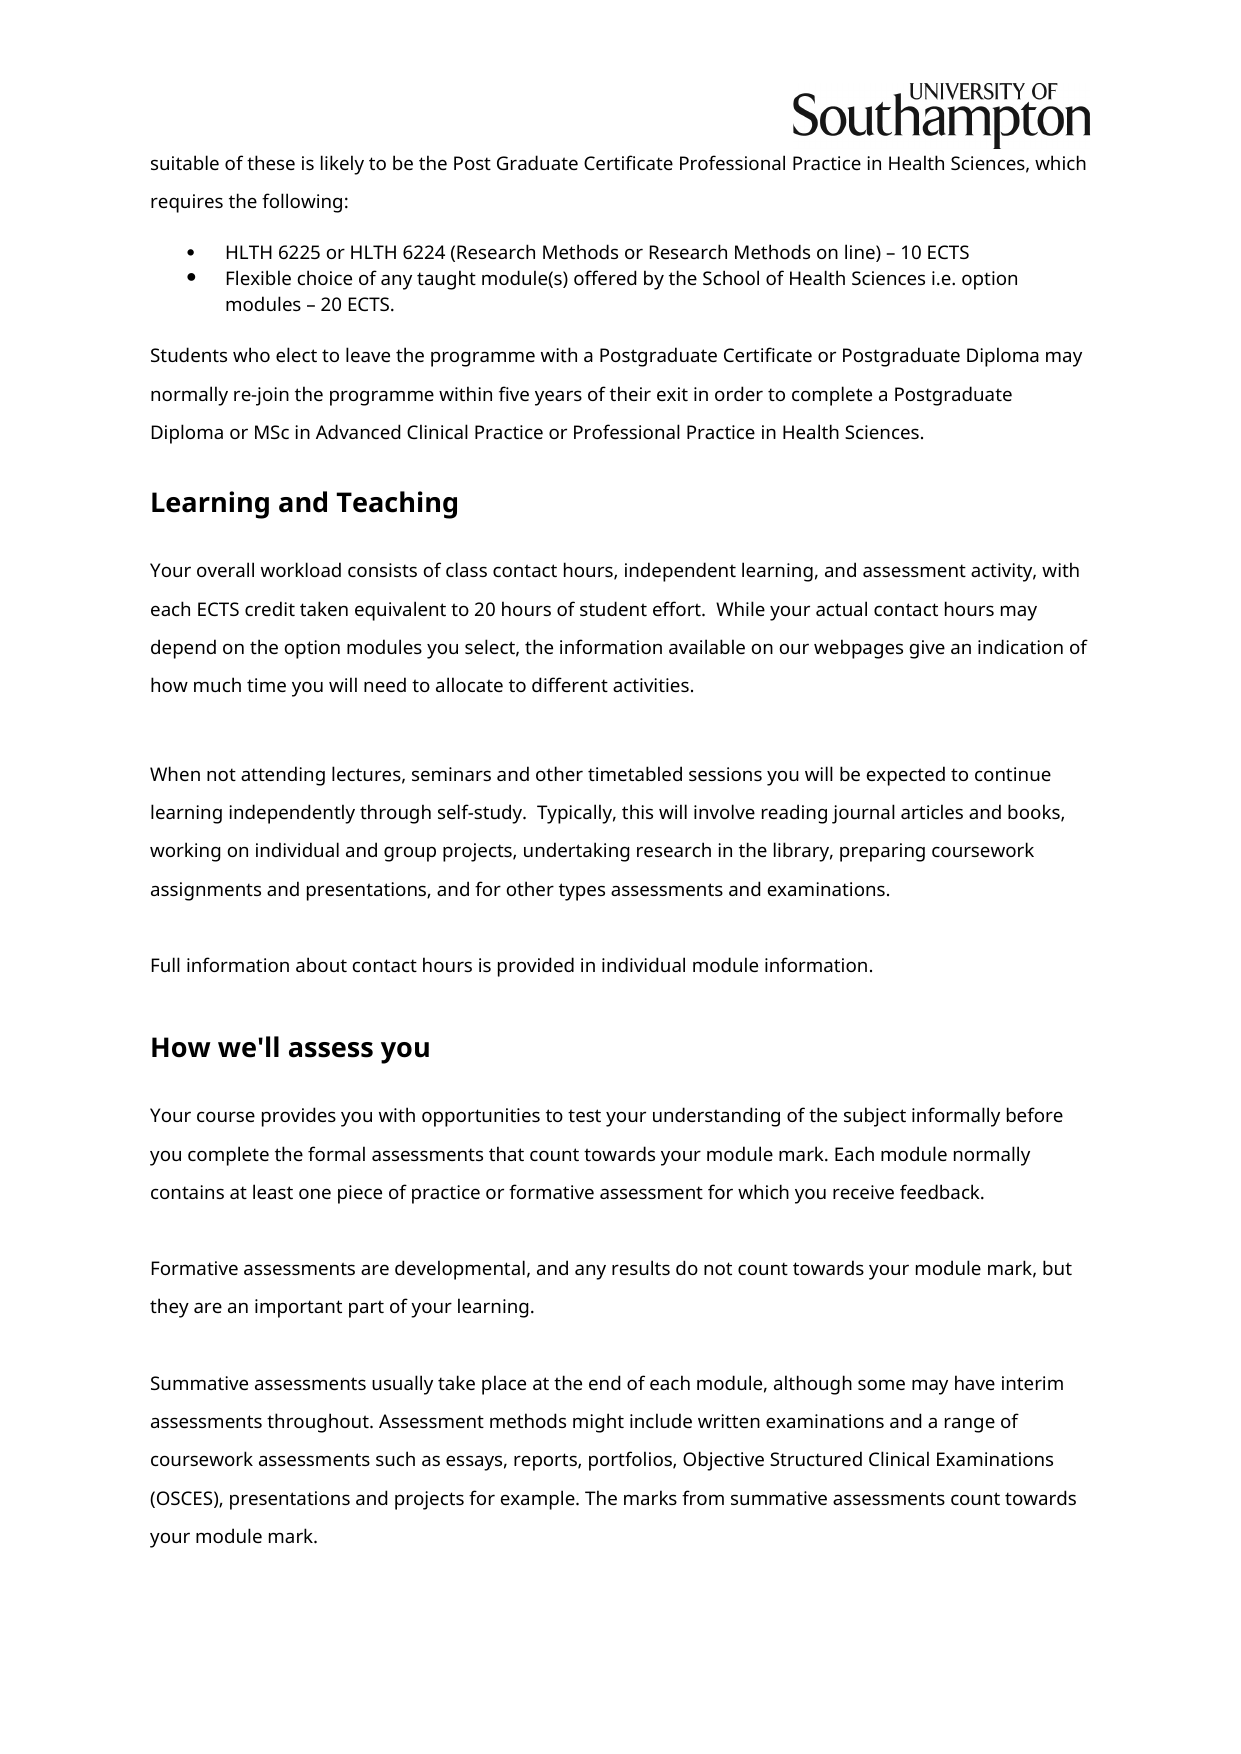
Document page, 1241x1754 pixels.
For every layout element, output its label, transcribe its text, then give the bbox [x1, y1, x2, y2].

text Formative assessments are developmental, and any results do not count towards your module mark, but they are an important part of your learning. [150, 1256, 1090, 1319]
text Summative assessments usually take place at the end of each module, although some may have interim assessments throughout. Assessment methods might include written examinations and a range of coursework assessments such as essays, reports, portfolios, Objective Structured Clinical Examinations (OSCES), presentations and projects for example. The marks from summative assessments count towards your module mark. [150, 1370, 1090, 1549]
text Full information about contact hours is provided in individual module information. [150, 952, 1090, 978]
text Your course provides you with opportunities to test your understanding of the subject informally before you complete the formal assessments that count towards your module mark. Each module normally contains at least one piece of practice or formative assessment for which you receive feedback. [150, 1103, 1090, 1205]
subtitle How we'll assess you [150, 1029, 1090, 1066]
list Flexible choice of any taught module(s) offered by the School of Health Sciences i.e. option modules – 20 ECTS. [187, 265, 1090, 316]
text When not attending lectures, seminars and other timetabled sessions you will be expected to continue learning independently through self-study. Typically, this will involve reading journal articles and books, working on individual and group projects, undertaking research in the library, preparing coursework assignments and presentations, and for other types assessments and examinations. [150, 761, 1090, 902]
text Students who elect to leave the programme with a Postgraduate Certificate or Postgraduate Diploma may normally re-join the programme within five years of their exit in order to complete a Postgraduate Diploma or MSc in Advanced Clinical Practice or Professional Practice in Health Sciences. [150, 343, 1090, 445]
text suitable of these is likely to be the Post Graduate Certificate Professional Practice in Health Sciences, which requires the following: [150, 150, 1090, 214]
list HLTH 6225 or HLTH 6224 (Research Methods or Research Methods on line) – 10 ECTS [187, 239, 1090, 264]
subtitle Learning and Teaching [150, 483, 1090, 520]
text Your overall workload consists of class contact hours, independent learning, and assessment activity, with each ECTS credit taken equivalent to 20 hours of student effort. While your actual contact hours may depend on the option modules you select, the information available on our webpages give an indication of how much time you will need to allocate to different activities. [150, 558, 1090, 698]
